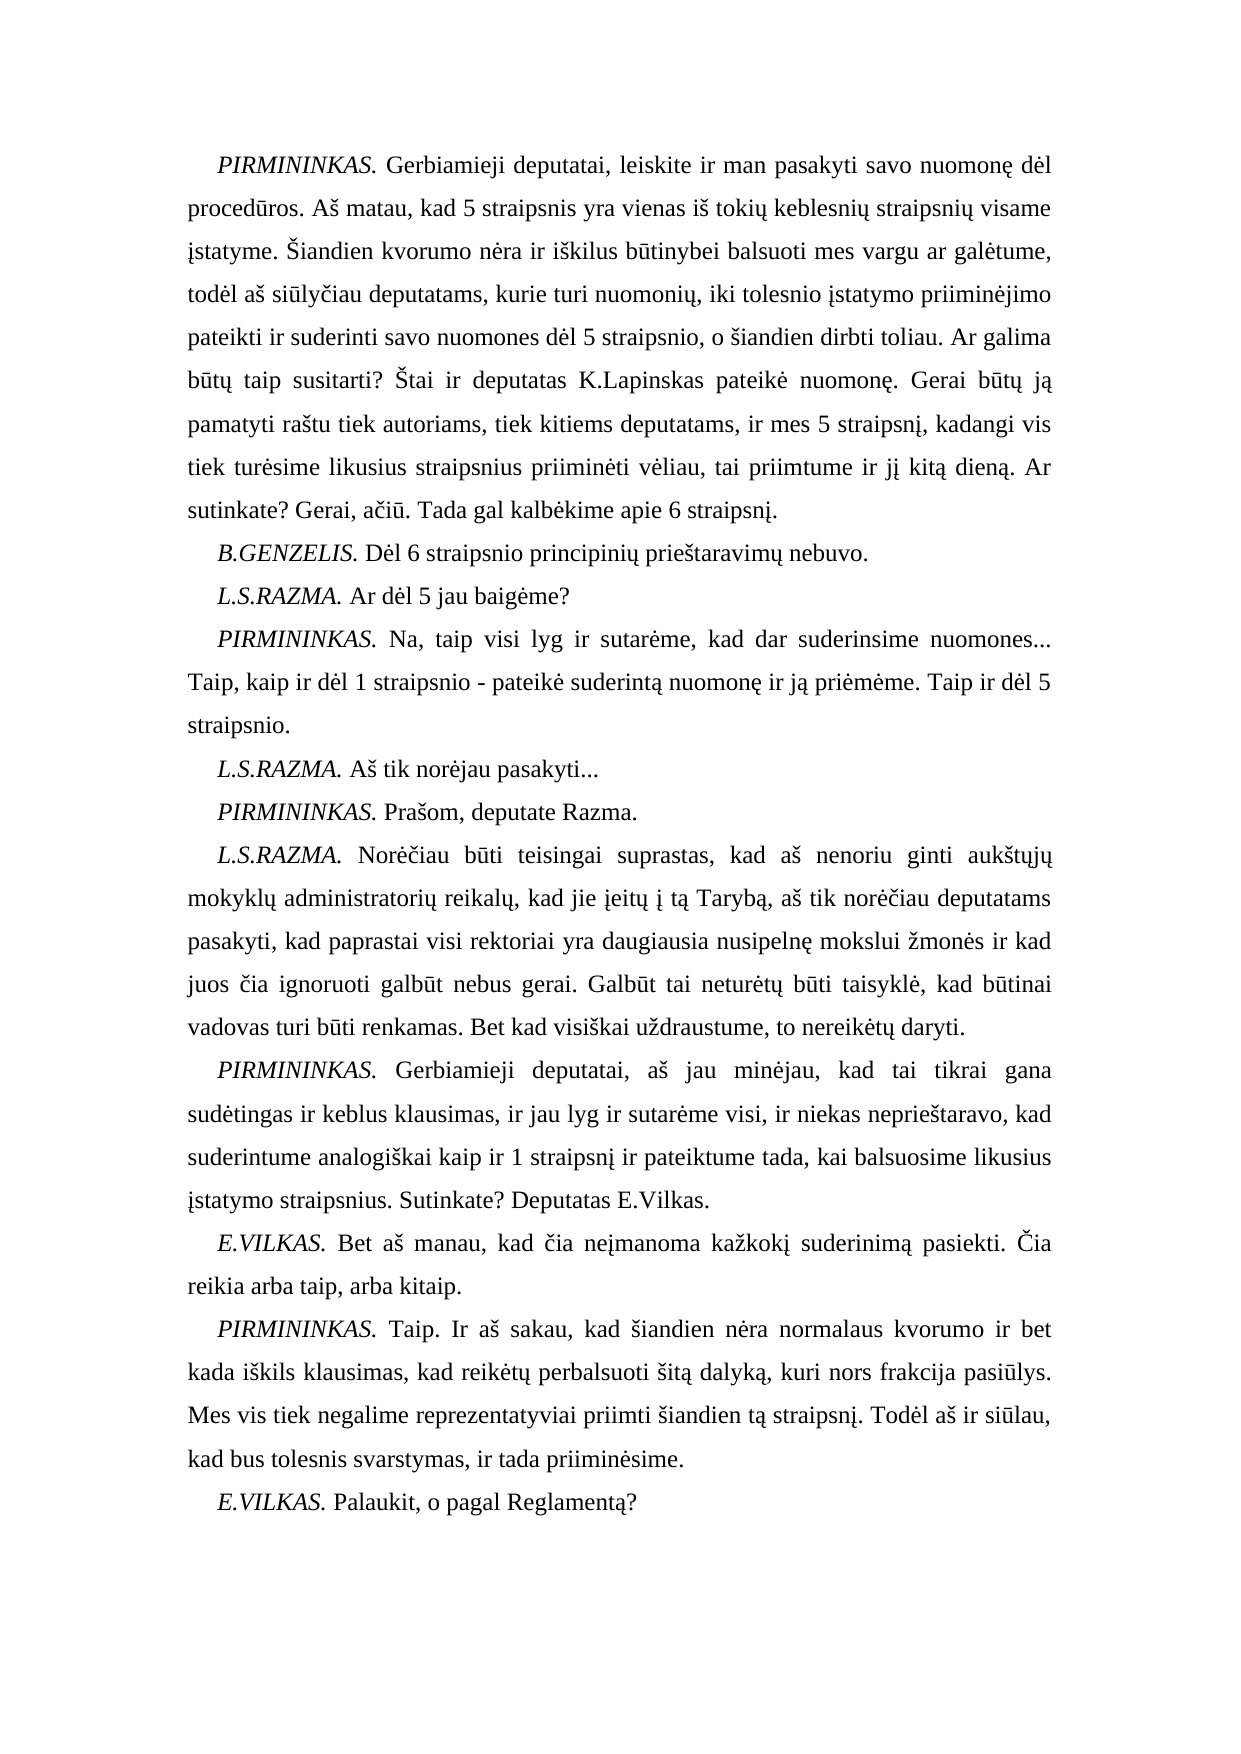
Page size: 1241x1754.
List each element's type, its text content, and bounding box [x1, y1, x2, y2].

text E.VILKAS. Bet aš manau, kad čia neįmanoma kažkokį suderinimą pasiekti. Čia reikia arba taip, arba kitaip. [187, 1228, 1053, 1300]
text PIRMININKAS. Na, taip visi lyg ir sutarėme, kad dar suderinsime nuomones... Taip, kaip ir dėl 1 straipsnio - pateikė suderintą nuomonę ir ją priėmėme. Taip ir dėl 5 straipsnio. [187, 624, 1053, 739]
text PIRMININKAS. Prašom, deputate Razma. [187, 797, 1053, 826]
text B.GENZELIS. Dėl 6 straipsnio principinių prieštaravimų nebuvo. [187, 538, 1053, 567]
text L.S.RAZMA. Aš tik norėjau pasakyti... [187, 754, 1053, 782]
text L.S.RAZMA. Norėčiau būti teisingai suprastas, kad aš nenoriu ginti aukštųjų mokyklų administratorių reikalų, kad jie įeitų į tą Tarybą, aš tik norėčiau deputatams pasakyti, kad paprastai visi rektoriai yra daugiausia nusipelnę mokslui žmonės ir kad juos čia ignoruoti galbūt nebus gerai. Galbūt tai neturėtų būti taisyklė, kad būtinai vadovas turi būti renkamas. Bet kad visiškai uždraustume, to nereikėtų daryti. [187, 840, 1053, 1041]
text PIRMININKAS. Taip. Ir aš sakau, kad šiandien nėra normalaus kvorumo ir bet kada iškils klausimas, kad reikėtų perbalsuoti šitą dalyką, kuri nors frakcija pasiūlys. Mes vis tiek negalime reprezentatyviai priimti šiandien tą straipsnį. Todėl aš ir siūlau, kad bus tolesnis svarstymas, ir tada priiminėsime. [187, 1314, 1053, 1472]
text PIRMININKAS. Gerbiamieji deputatai, leiskite ir man pasakyti savo nuomonę dėl procedūros. Aš matau, kad 5 straipsnis yra vienas iš tokių keblesnių straipsnių visame įstatyme. Šiandien kvorumo nėra ir iškilus būtinybei balsuoti mes vargu ar galėtume, todėl aš siūlyčiau deputatams, kurie turi nuomonių, iki tolesnio įstatymo priiminėjimo pateikti ir suderinti savo nuomones dėl 5 straipsnio, o šiandien dirbti toliau. Ar galima būtų taip susitarti? Štai ir deputatas K.Lapinskas pateikė nuomonę. Gerai būtų ją pamatyti raštu tiek autoriams, tiek kitiems deputatams, ir mes 5 straipsnį, kadangi vis tiek turėsime likusius straipsnius priiminėti vėliau, tai priimtume ir jį kitą dieną. Ar sutinkate? Gerai, ačiū. Tada gal kalbėkime apie 6 straipsnį. [187, 150, 1053, 524]
text PIRMININKAS. Gerbiamieji deputatai, aš jau minėjau, kad tai tikrai gana sudėtingas ir keblus klausimas, ir jau lyg ir sutarėme visi, ir niekas neprieštaravo, kad suderintume analogiškai kaip ir 1 straipsnį ir pateiktume tada, kai balsuosime likusius įstatymo straipsnius. Sutinkate? Deputatas E.Vilkas. [187, 1056, 1053, 1214]
text E.VILKAS. Palaukit, o pagal Reglamentą? [187, 1487, 1053, 1516]
text L.S.RAZMA. Ar dėl 5 jau baigėme? [187, 581, 1053, 610]
